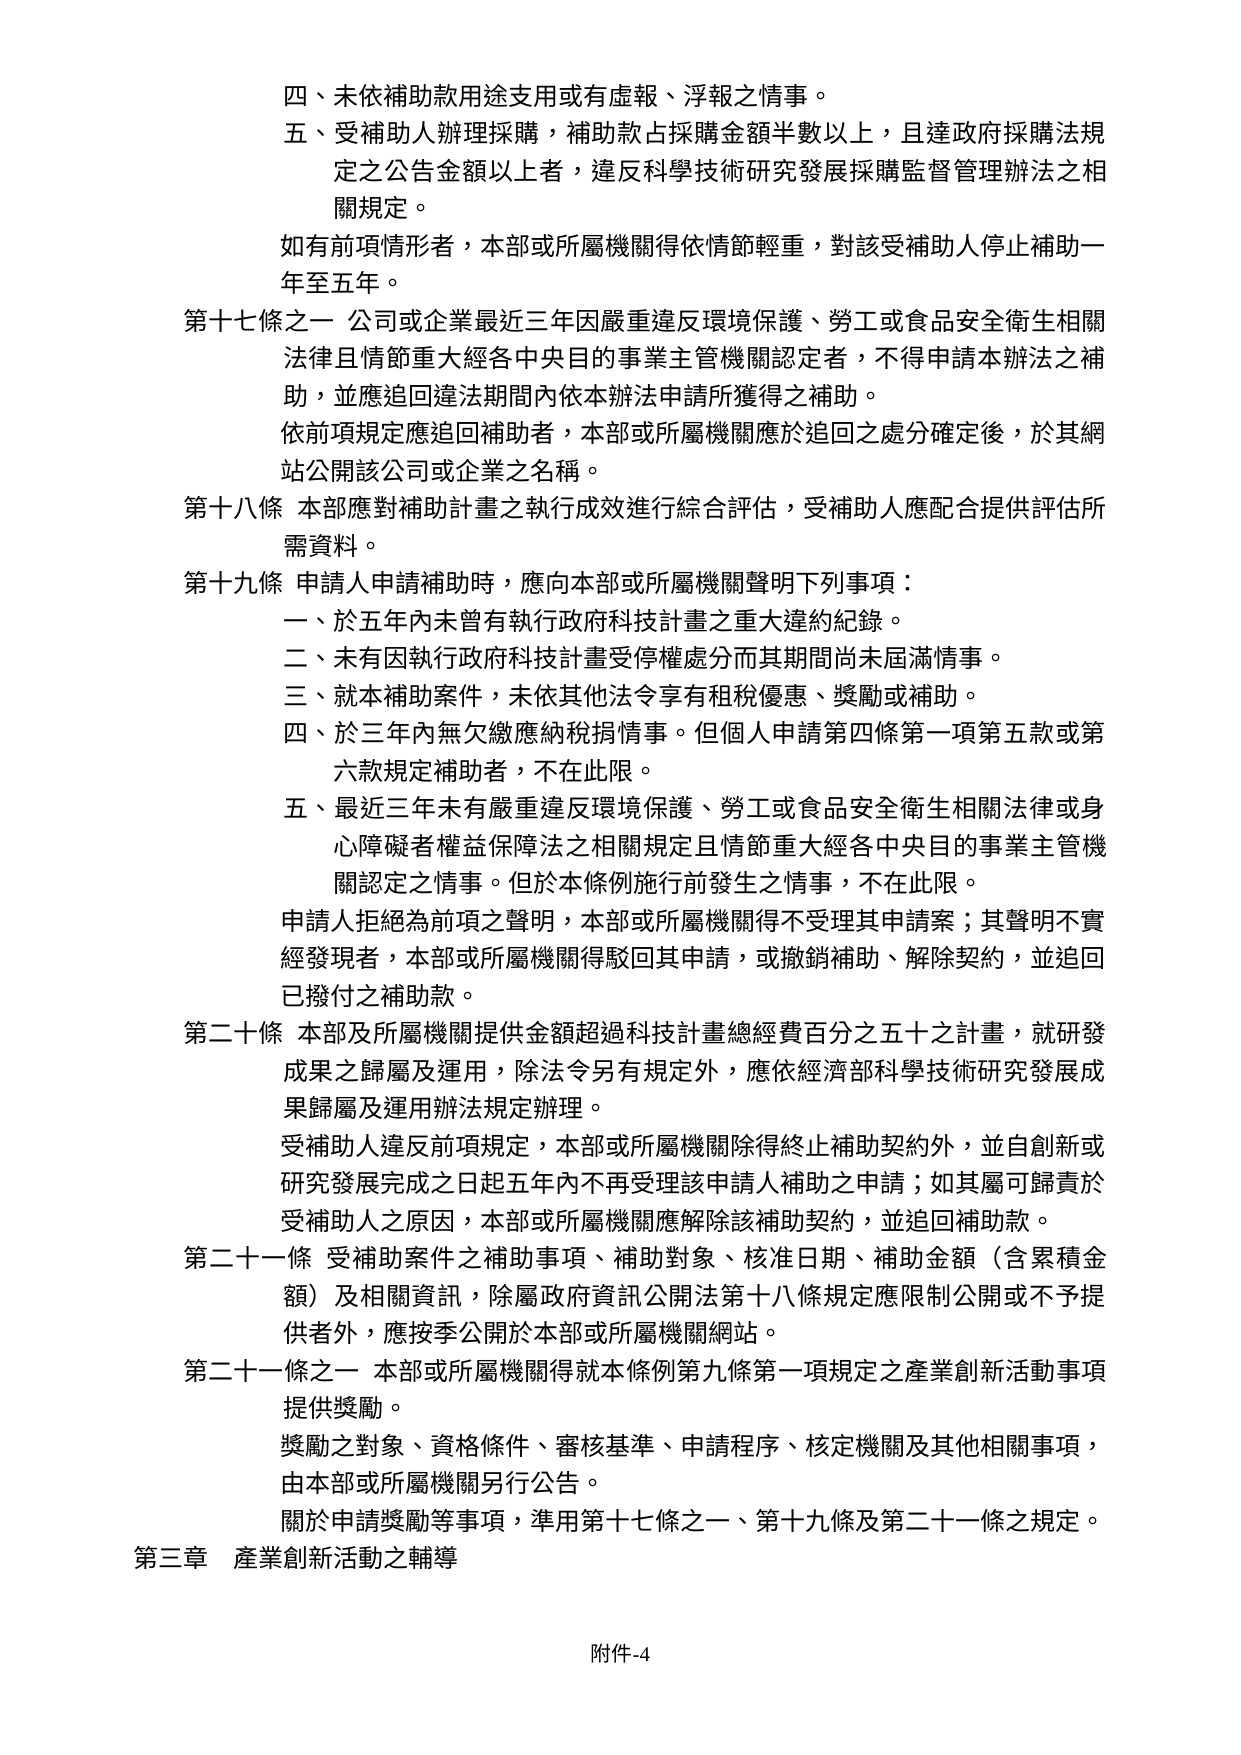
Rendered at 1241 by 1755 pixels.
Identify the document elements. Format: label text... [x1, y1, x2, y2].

text 第二十一條 受補助案件之補助事項、補助對象、核准日期、補助金額（含累積金額）及相關資訊，除屬政府資訊公開法第十八條規定應限制公開或不予提供者外，應按季公開於本部或所屬機關網站。 [183, 1237, 1107, 1350]
text 三、就本補助案件，未依其他法令享有租稅優惠、獎勵或補助。 [283, 675, 1107, 712]
text 第二十條 本部及所屬機關提供金額超過科技計畫總經費百分之五十之計畫，就研發成果之歸屬及運用，除法令另有規定外，應依經濟部科學技術研究發展成果歸屬及運用辦法規定辦理。 [183, 1012, 1107, 1125]
text 受補助人違反前項規定，本部或所屬機關除得終止補助契約外，並自創新或研究發展完成之日起五年內不再受理該申請人補助之申請；如其屬可歸責於受補助人之原因，本部或所屬機關應解除該補助契約，並追回補助款。 [280, 1125, 1107, 1237]
text 第三章 產業創新活動之輔導 [133, 1537, 1107, 1575]
text 如有前項情形者，本部或所屬機關得依情節輕重，對該受補助人停止補助一年至五年。 [280, 225, 1107, 300]
text 申請人拒絕為前項之聲明，本部或所屬機關得不受理其申請案；其聲明不實經發現者，本部或所屬機關得駁回其申請，或撤銷補助、解除契約，並追回已撥付之補助款。 [280, 900, 1107, 1012]
text 第十七條之一 公司或企業最近三年因嚴重違反環境保護、勞工或食品安全衛生相關法律且情節重大經各中央目的事業主管機關認定者，不得申請本辦法之補助，並應追回違法期間內依本辦法申請所獲得之補助。 [183, 300, 1107, 412]
text 四、於三年內無欠繳應納稅捐情事。但個人申請第四條第一項第五款或第六款規定補助者，不在此限。 [283, 712, 1107, 787]
text 依前項規定應追回補助者，本部或所屬機關應於追回之處分確定後，於其網站公開該公司或企業之名稱。 [280, 412, 1107, 487]
text 第二十一條之一 本部或所屬機關得就本條例第九條第一項規定之產業創新活動事項提供獎勵。 [183, 1350, 1107, 1425]
text 第十八條 本部應對補助計畫之執行成效進行綜合評估，受補助人應配合提供評估所需資料。 [183, 487, 1107, 562]
text 五、最近三年未有嚴重違反環境保護、勞工或食品安全衛生相關法律或身心障礙者權益保障法之相關規定且情節重大經各中央目的事業主管機關認定之情事。但於本條例施行前發生之情事，不在此限。 [283, 787, 1107, 900]
text 五、受補助人辦理採購，補助款占採購金額半數以上，且達政府採購法規定之公告金額以上者，違反科學技術研究發展採購監督管理辦法之相關規定。 [283, 112, 1107, 225]
text 二、未有因執行政府科技計畫受停權處分而其期間尚未屆滿情事。 [283, 637, 1107, 675]
text 關於申請獎勵等事項，準用第十七條之一、第十九條及第二十一條之規定。 [280, 1500, 1107, 1537]
text 第十九條 申請人申請補助時，應向本部或所屬機關聲明下列事項： [183, 562, 1107, 600]
text 獎勵之對象、資格條件、審核基準、申請程序、核定機關及其他相關事項，由本部或所屬機關另行公告。 [280, 1425, 1107, 1500]
text 四、未依補助款用途支用或有虛報、浮報之情事。 [283, 75, 1107, 112]
text 一、於五年內未曾有執行政府科技計畫之重大違約紀錄。 [283, 600, 1107, 637]
